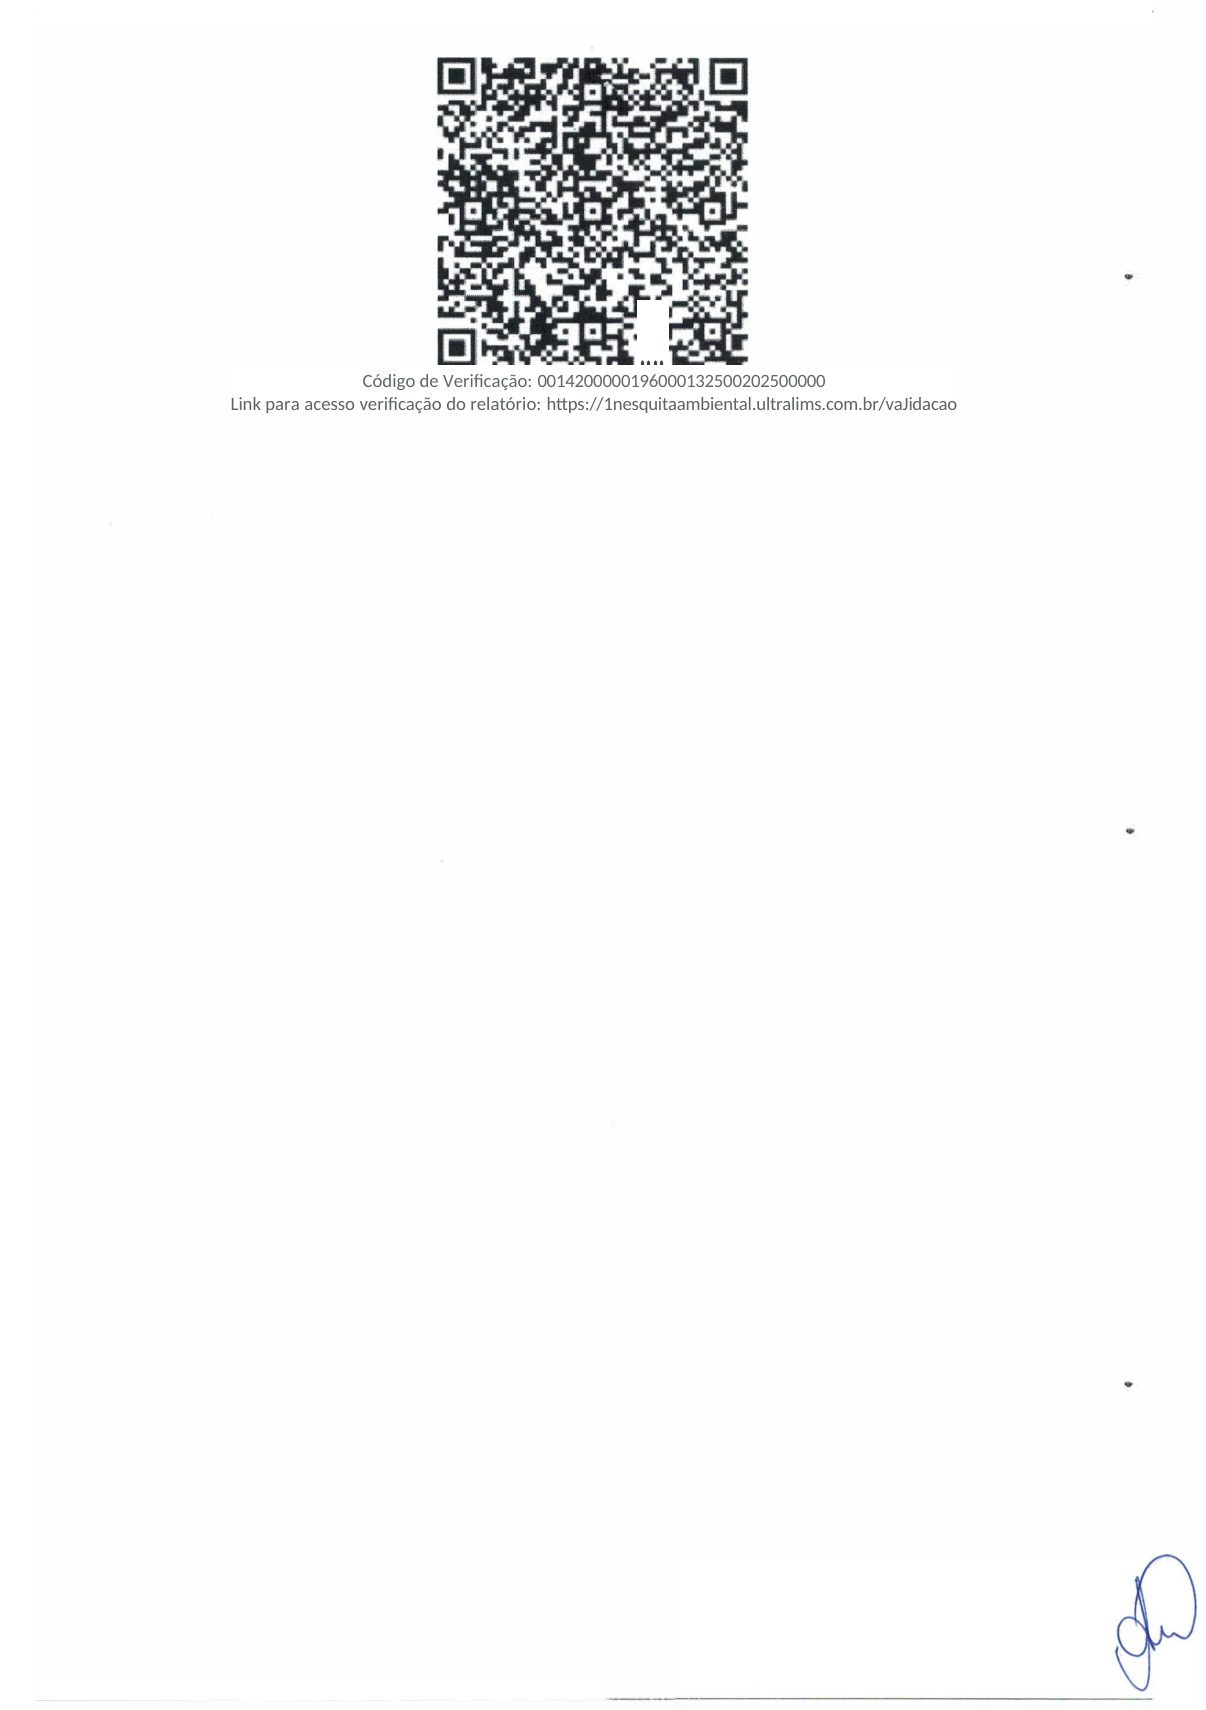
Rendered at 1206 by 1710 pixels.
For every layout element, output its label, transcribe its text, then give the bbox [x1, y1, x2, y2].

text .... [639, 309, 669, 365]
text Link para acesso verificação do relatório: https://1nesquitaambiental.ultralims.com.br/vaJidacao [230, 392, 958, 414]
text Código de Verificação: 0014200000196000132500202500000 [230, 369, 958, 392]
